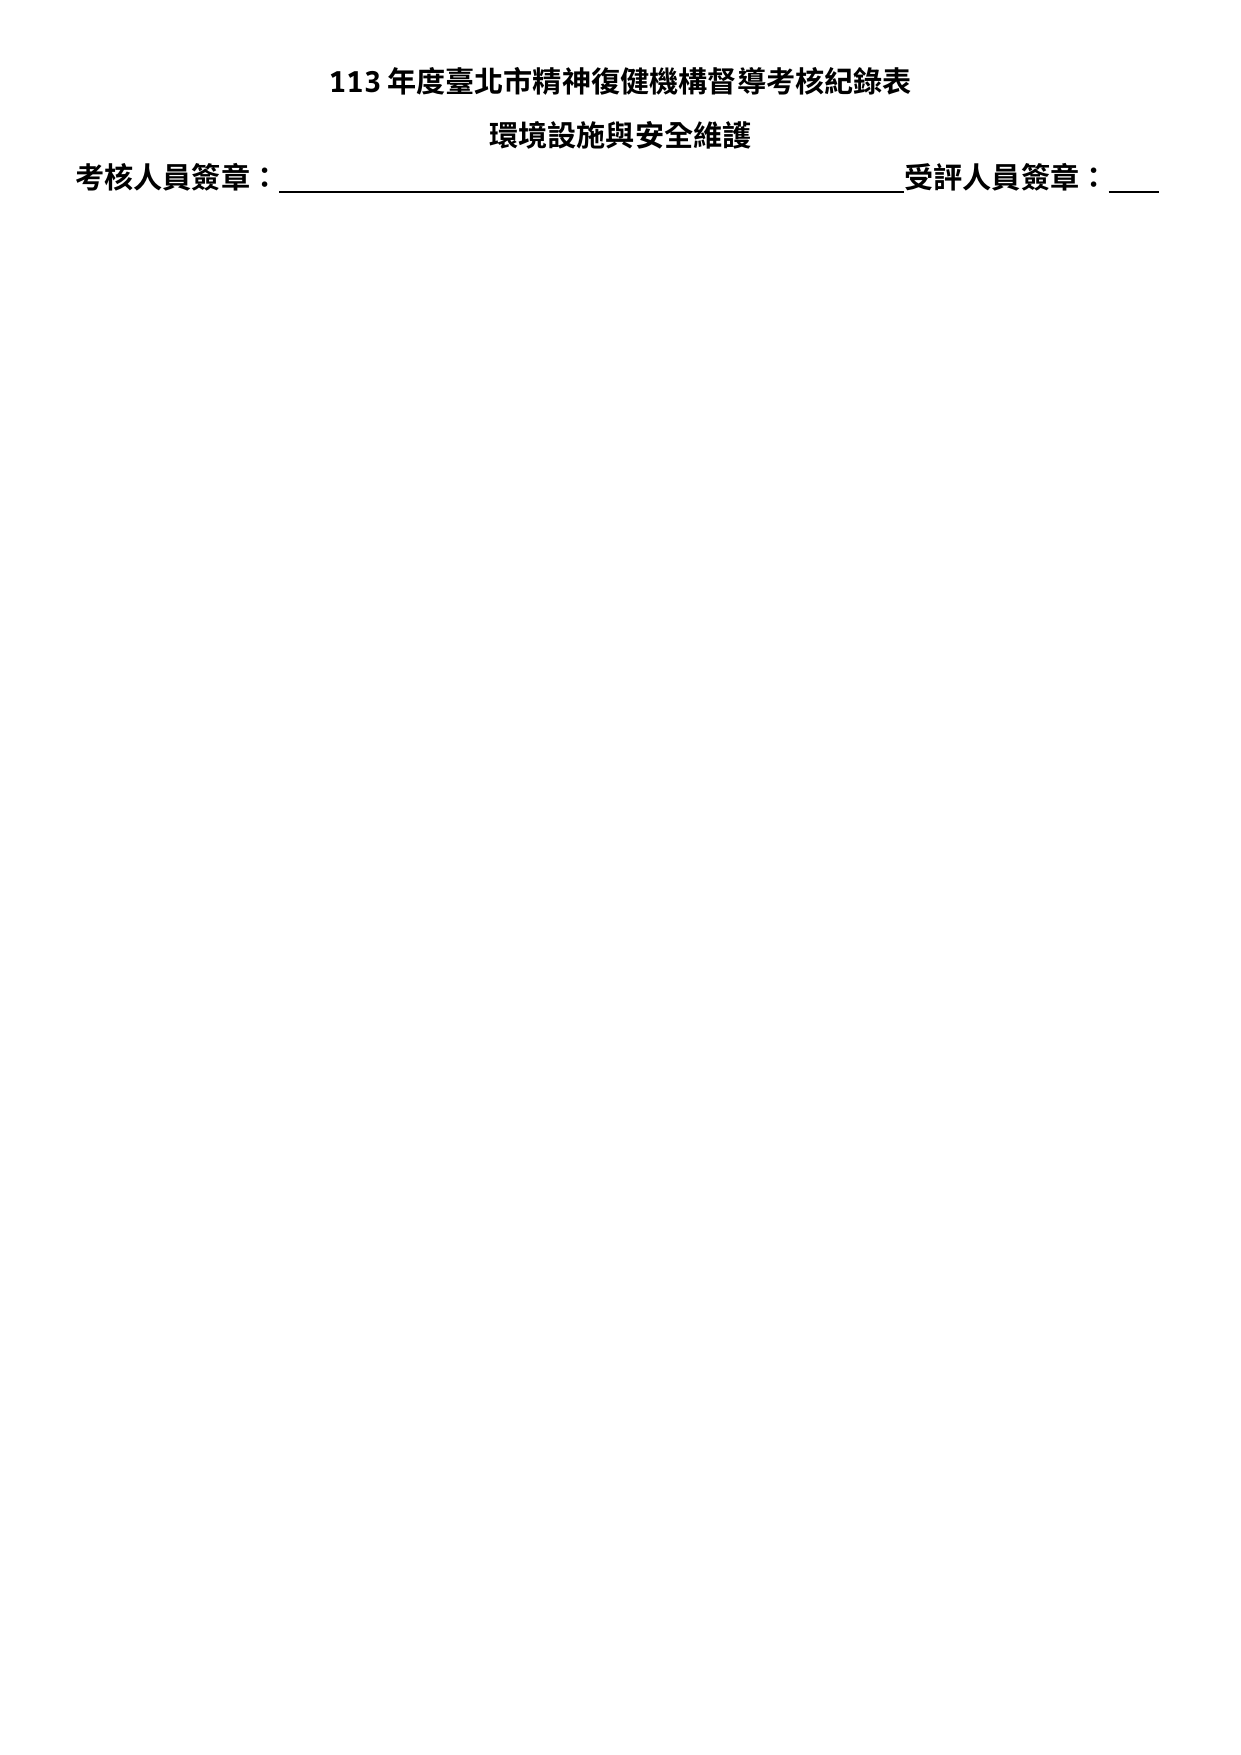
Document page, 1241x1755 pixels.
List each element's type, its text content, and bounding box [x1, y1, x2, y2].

text 考核人員簽章： 受評人員簽章： [75, 155, 1165, 197]
